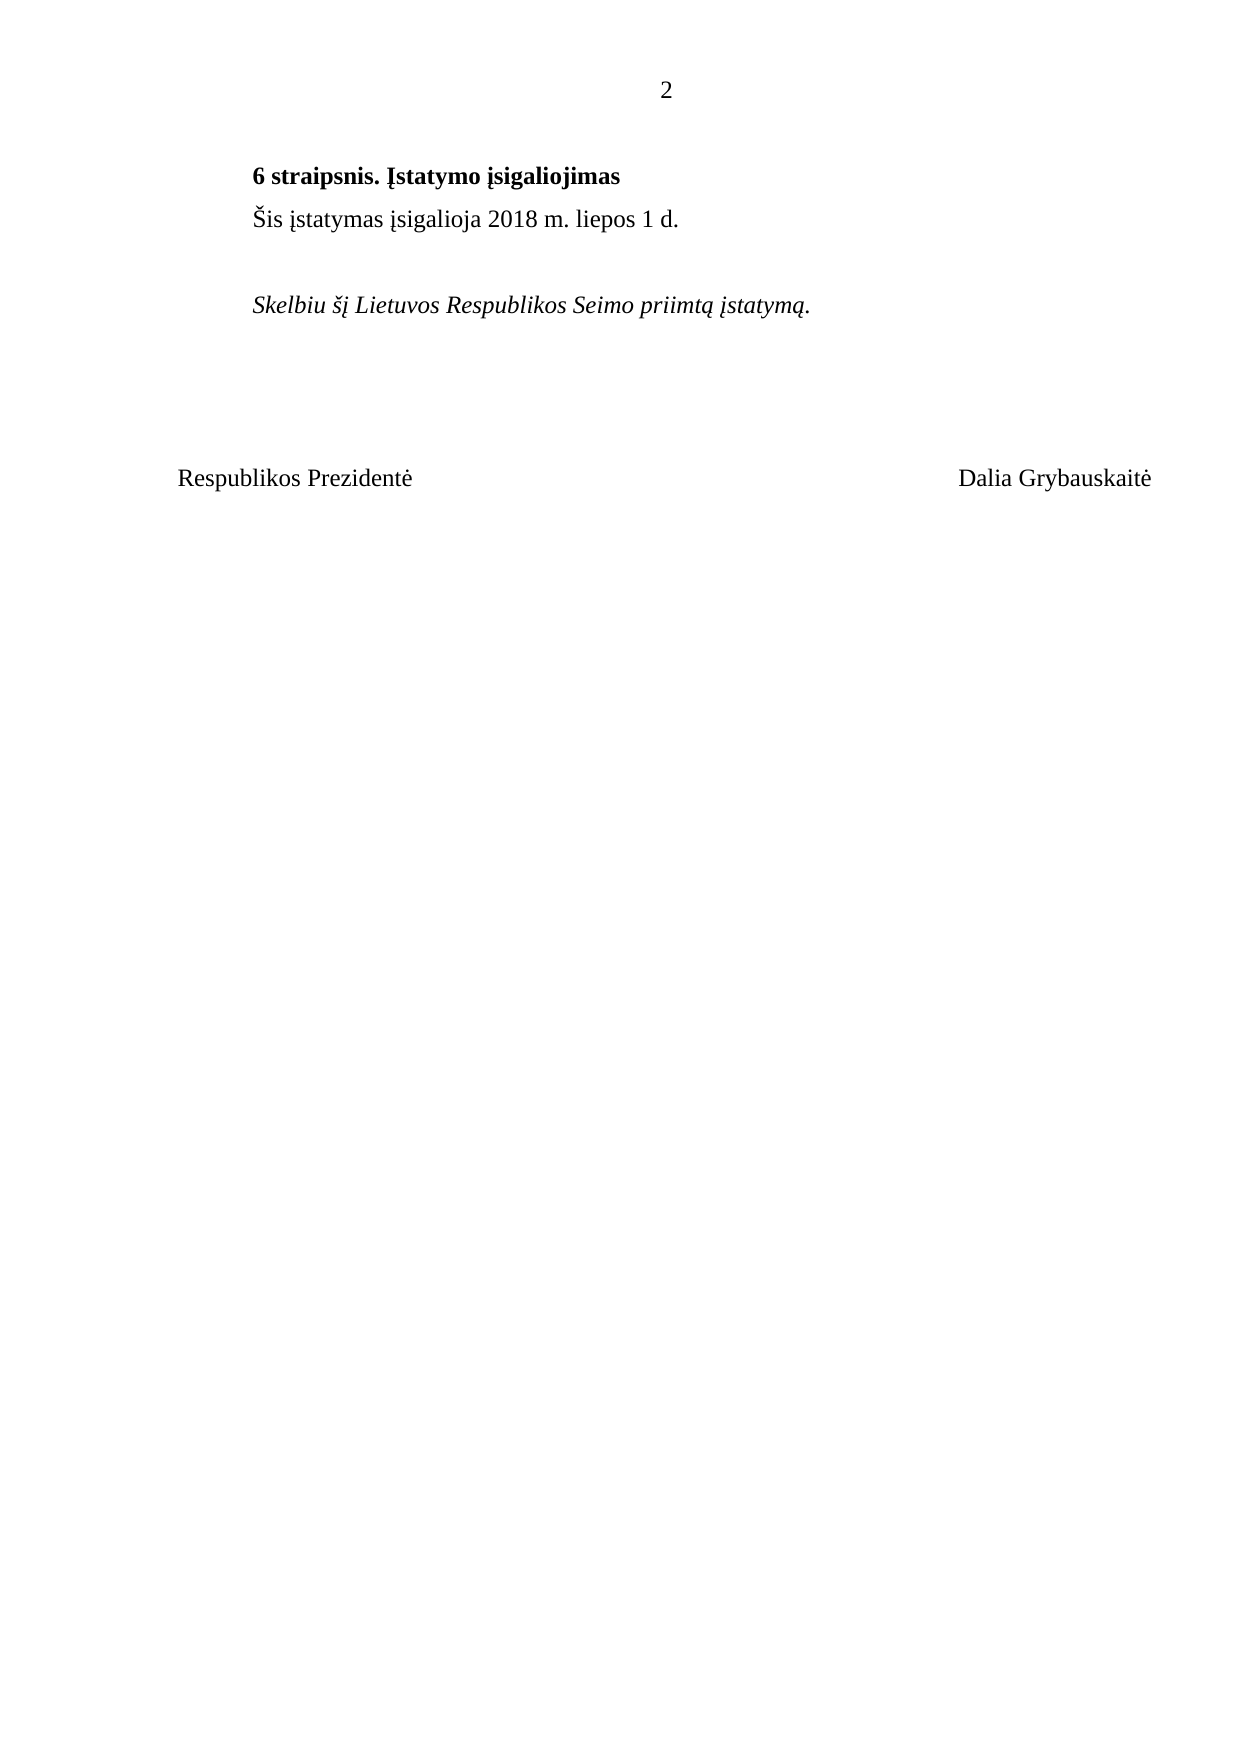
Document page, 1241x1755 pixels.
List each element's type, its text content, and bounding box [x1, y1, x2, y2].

text Skelbiu šį Lietuvos Respublikos Seimo priimtą įstatymą. [177, 291, 1152, 319]
text 6 straipsnis. Įstatymo įsigaliojimas [177, 161, 1152, 190]
text Respublikos Prezidentė Dalia Grybauskaitė [177, 463, 1152, 492]
text Šis įstatymas įsigalioja 2018 m. liepos 1 d. [177, 204, 1152, 233]
